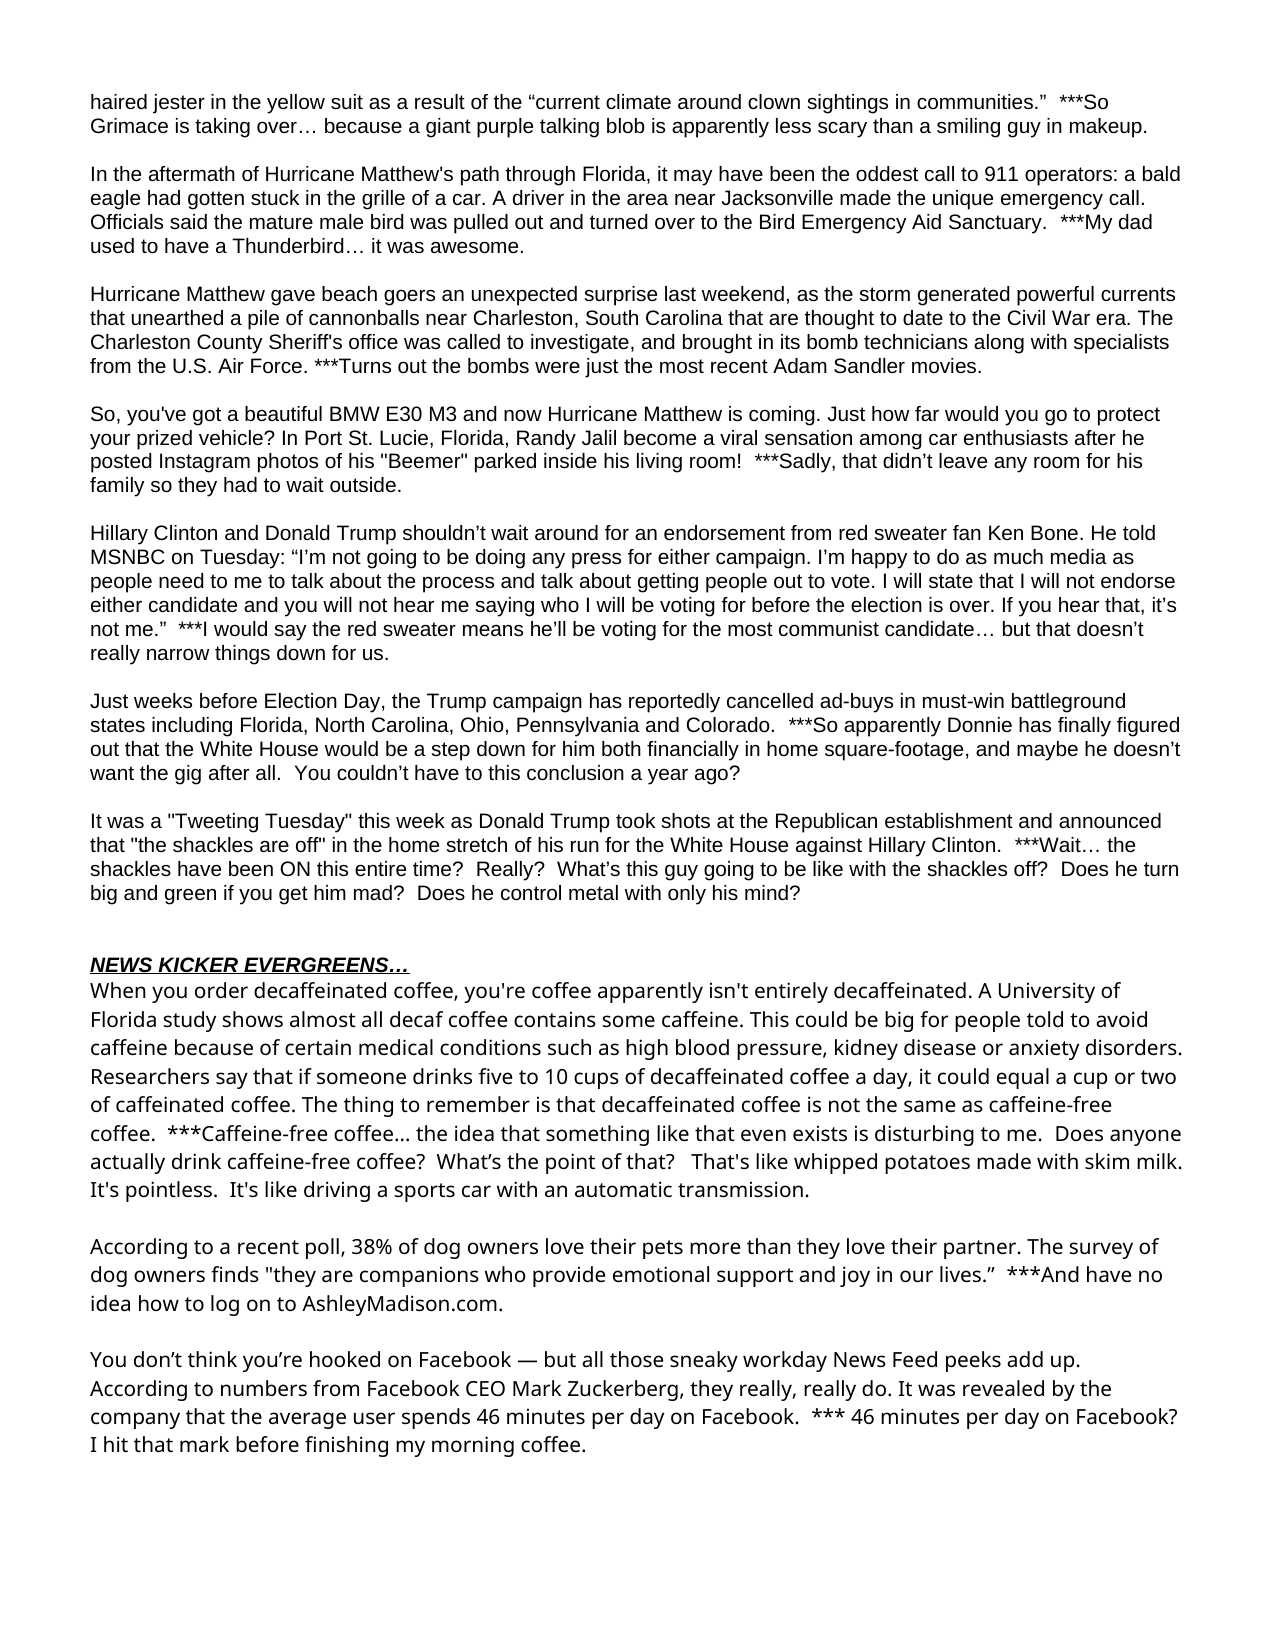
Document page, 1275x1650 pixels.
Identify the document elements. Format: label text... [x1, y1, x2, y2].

text When you order decaffeinated coffee, you're coffee apparently isn't entirely decaffeinated. A University of Florida study shows almost all decaf coffee contains some caffeine. This could be big for people told to avoid caffeine because of certain medical conditions such as high blood pressure, kidney disease or anxiety disorders. Researchers say that if someone drinks five to 10 cups of decaffeinated coffee a day, it could equal a cup or two of caffeinated coffee. The thing to remember is that decaffeinated coffee is not the same as caffeine-free coffee. ***Caffeine-free coffee… the idea that something like that even exists is disturbing to me. Does anyone actually drink caffeine-free coffee? What’s the point of that? That's like whipped potatoes made with skim milk. It's pointless. It's like driving a sports car with an automatic transmission. [90, 976, 1185, 1204]
text It was a "Tweeting Tuesday" this week as Donald Trump took shots at the Republican establishment and announced that "the shackles are off" in the home stretch of his run for the White House against Hillary Clinton. ***Wait… the shackles have been ON this entire time? Really? What’s this guy going to be like with the shackles off? Does he turn big and green if you get him mad? Does he control metal with only his mind? [90, 809, 1185, 904]
text Hillary Clinton and Donald Trump shouldn’t wait around for an endorsement from red sweater fan Ken Bone. He told MSNBC on Tuesday: “I’m not going to be doing any press for either campaign. I’m happy to do as much media as people need to me to talk about the process and talk about getting people out to vote. I will state that I will not endorse either candidate and you will not hear me saying who I will be voting for before the election is over. If you hear that, it’s not me.” ***I would say the red sweater means he’ll be voting for the most communist candidate… but that doesn’t really narrow things down for us. [90, 521, 1185, 665]
text In the aftermath of Hurricane Matthew's path through Florida, it may have been the oddest call to 911 operators: a bald eagle had gotten stuck in the grille of a car. A driver in the area near Jacksonville made the unique emergency call. Officials said the mature male bird was pulled out and turned over to the Bird Emergency Aid Sanctuary. ***My dad used to have a Thunderbird… it was awesome. [90, 162, 1185, 258]
text Just weeks before Election Day, the Trump campaign has reportedly cancelled ad-buys in must-win battleground states including Florida, North Carolina, Ohio, Pennsylvania and Colorado. ***So apparently Donnie has finally figured out that the White House would be a step down for him both financially in home square-footage, and maybe he doesn’t want the gig after all. You couldn’t have to this conclusion a year ago? [90, 689, 1185, 785]
text haired jester in the yellow suit as a result of the “current climate around clown sightings in communities.” ***So Grimace is taking over… because a giant purple talking blob is apparently less scary than a smiling guy in makeup. [90, 90, 1185, 138]
text According to a recent poll, 38% of dog owners love their pets more than they love their partner. The survey of dog owners finds "they are companions who provide emotional support and joy in our lives.” ***And have no idea how to log on to AshleyMadison.com. [90, 1232, 1185, 1317]
text So, you've got a beautiful BMW E30 M3 and now Hurricane Matthew is coming. Just how far would you go to protect your prized vehicle? In Port St. Lucie, Florida, Randy Jalil become a viral sensation among car enthusiasts after he posted Instagram photos of his "Beemer" parked inside his living room! ***Sadly, that didn’t leave any room for his family so they had to wait outside. [90, 401, 1185, 497]
text NEWS KICKER EVERGREENS… [90, 952, 1185, 976]
text Hurricane Matthew gave beach goers an unexpected surprise last weekend, as the storm generated powerful currents that unearthed a pile of cannonballs near Charleston, South Carolina that are thought to date to the Civil War era. The Charleston County Sheriff's office was called to investigate, and brought in its bomb technicians along with specialists from the U.S. Air Force. ***Turns out the bombs were just the most recent Adam Sandler movies. [90, 282, 1185, 377]
text You don’t think you’re hooked on Facebook — but all those sneaky workday News Feed peeks add up. According to numbers from Facebook CEO Mark Zuckerberg, they really, really do. It was revealed by the company that the average user spends 46 minutes per day on Facebook. *** 46 minutes per day on Facebook? I hit that mark before finishing my morning coffee. [90, 1345, 1185, 1459]
